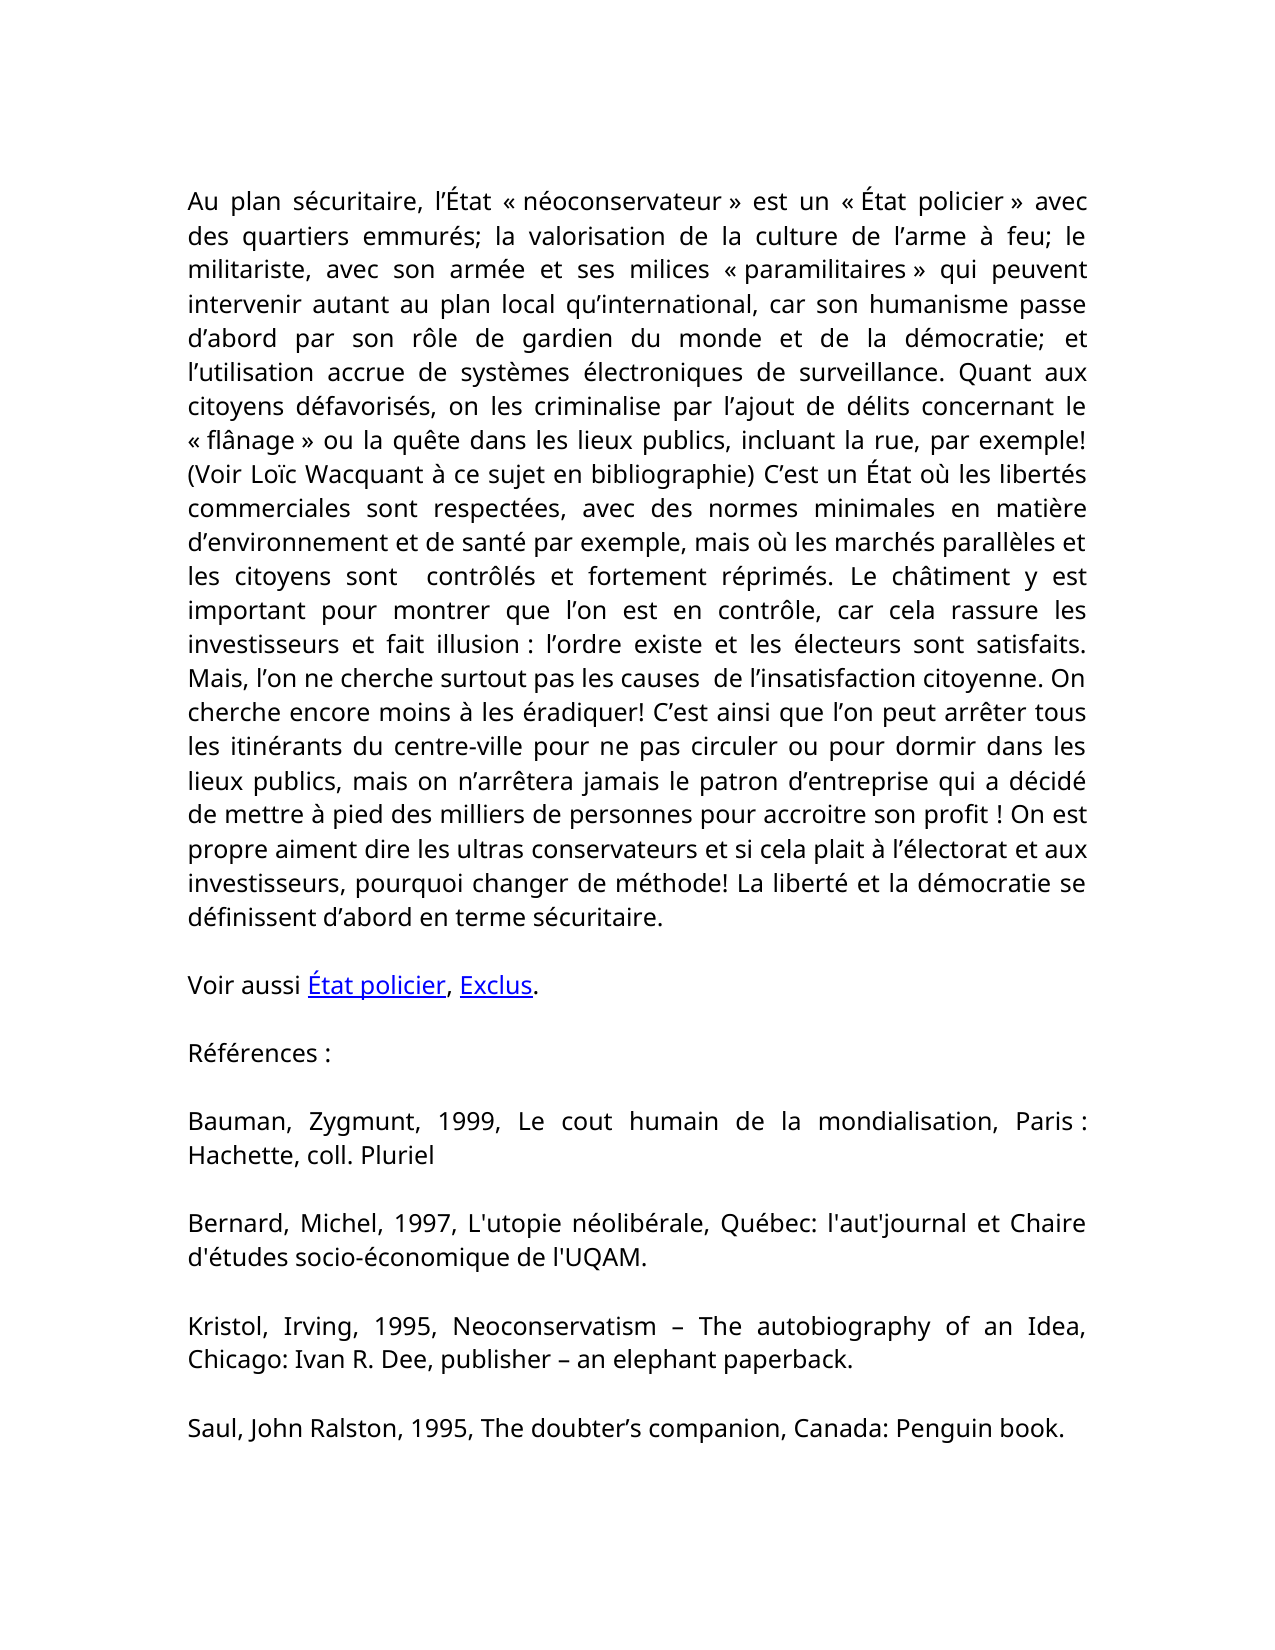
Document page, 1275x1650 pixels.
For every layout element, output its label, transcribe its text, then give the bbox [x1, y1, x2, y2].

text Kristol, Irving, 1995, Neoconservatism – The autobiography of an Idea, Chicago: Ivan R. Dee, publisher – an elephant paperback. [187, 1308, 1087, 1376]
text Bernard, Michel, 1997, L'utopie néolibérale, Québec: l'aut'journal et Chaire d'études socio-économique de l'UQAM. [187, 1206, 1087, 1274]
text Références : [187, 1036, 1087, 1070]
text Voir aussi État policier, Exclus. [187, 967, 1087, 1002]
text Bauman, Zygmunt, 1999, Le cout humain de la mondialisation, Paris : Hachette, coll. Pluriel [187, 1104, 1087, 1172]
text Saul, John Ralston, 1995, The doubter’s companion, Canada: Penguin book. [187, 1410, 1087, 1444]
text Au plan sécuritaire, l’État « néoconservateur » est un « État policier » avec des quartiers emmurés; la valorisation de la culture de l’arme à feu; le militariste, avec son armée et ses milices « paramilitaires » qui peuvent intervenir autant au plan local qu’international, car son humanisme passe d’abord par son rôle de gardien du monde et de la démocratie; et l’utilisation accrue de systèmes électroniques de surveillance. Quant aux citoyens défavorisés, on les criminalise par l’ajout de délits concernant le « flânage » ou la quête dans les lieux publics, incluant la rue, par exemple! (Voir Loïc Wacquant à ce sujet en bibliographie) C’est un État où les libertés commerciales sont respectées, avec des normes minimales en matière d’environnement et de santé par exemple, mais où les marchés parallèles et les citoyens sont contrôlés et fortement réprimés. Le châtiment y est important pour montrer que l’on est en contrôle, car cela rassure les investisseurs et fait illusion : l’ordre existe et les électeurs sont satisfaits. Mais, l’on ne cherche surtout pas les causes de l’insatisfaction citoyenne. On cherche encore moins à les éradiquer! C’est ainsi que l’on peut arrêter tous les itinérants du centre-ville pour ne pas circuler ou pour dormir dans les lieux publics, mais on n’arrêtera jamais le patron d’entreprise qui a décidé de mettre à pied des milliers de personnes pour accroitre son profit ! On est propre aiment dire les ultras conservateurs et si cela plait à l’électorat et aux investisseurs, pourquoi changer de méthode! La liberté et la démocratie se définissent d’abord en terme sécuritaire. [187, 184, 1087, 933]
